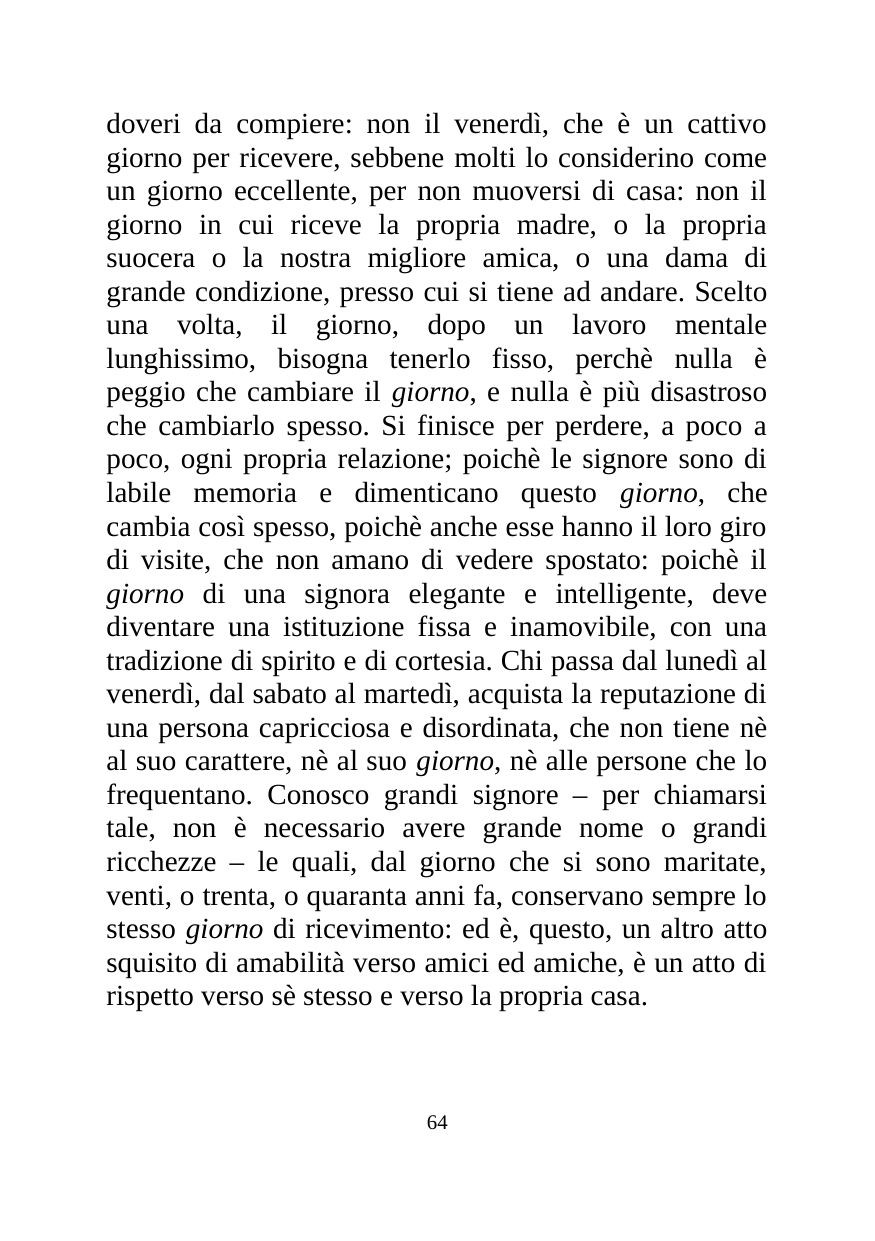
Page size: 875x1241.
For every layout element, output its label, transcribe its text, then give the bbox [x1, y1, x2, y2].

text doveri da compiere: non il venerdì, che è un cattivo giorno per ricevere, sebbene molti lo considerino come un giorno eccellente, per non muoversi di casa: non il giorno in cui riceve la propria madre, o la propria suocera o la nostra migliore amica, o una dama di grande condizione, presso cui si tiene ad andare. Scelto una volta, il giorno, dopo un lavoro mentale lunghissimo, bisogna tenerlo fisso, perchè nulla è peggio che cambiare il giorno, e nulla è più disastroso che cambiarlo spesso. Si finisce per perdere, a poco a poco, ogni propria relazione; poichè le signore sono di labile memoria e dimenticano questo giorno, che cambia così spesso, poichè anche esse hanno il loro giro di visite, che non amano di vedere spostato: poichè il giorno di una signora elegante e intelligente, deve diventare una istituzione fissa e inamovibile, con una tradizione di spirito e di cortesia. Chi passa dal lunedì al venerdì, dal sabato al martedì, acquista la reputazione di una persona capricciosa e disordinata, che non tiene nè al suo carattere, nè al suo giorno, nè alle persone che lo frequentano. Conosco grandi signore – per chiamarsi tale, non è necessario avere grande nome o grandi ricchezze – le quali, dal giorno che si sono maritate, venti, o trenta, o quaranta anni fa, conservano sempre lo stesso giorno di ricevimento: ed è, questo, un altro atto squisito di amabilità verso amici ed amiche, è un atto di rispetto verso sè stesso e verso la propria casa. [106, 106, 768, 1012]
